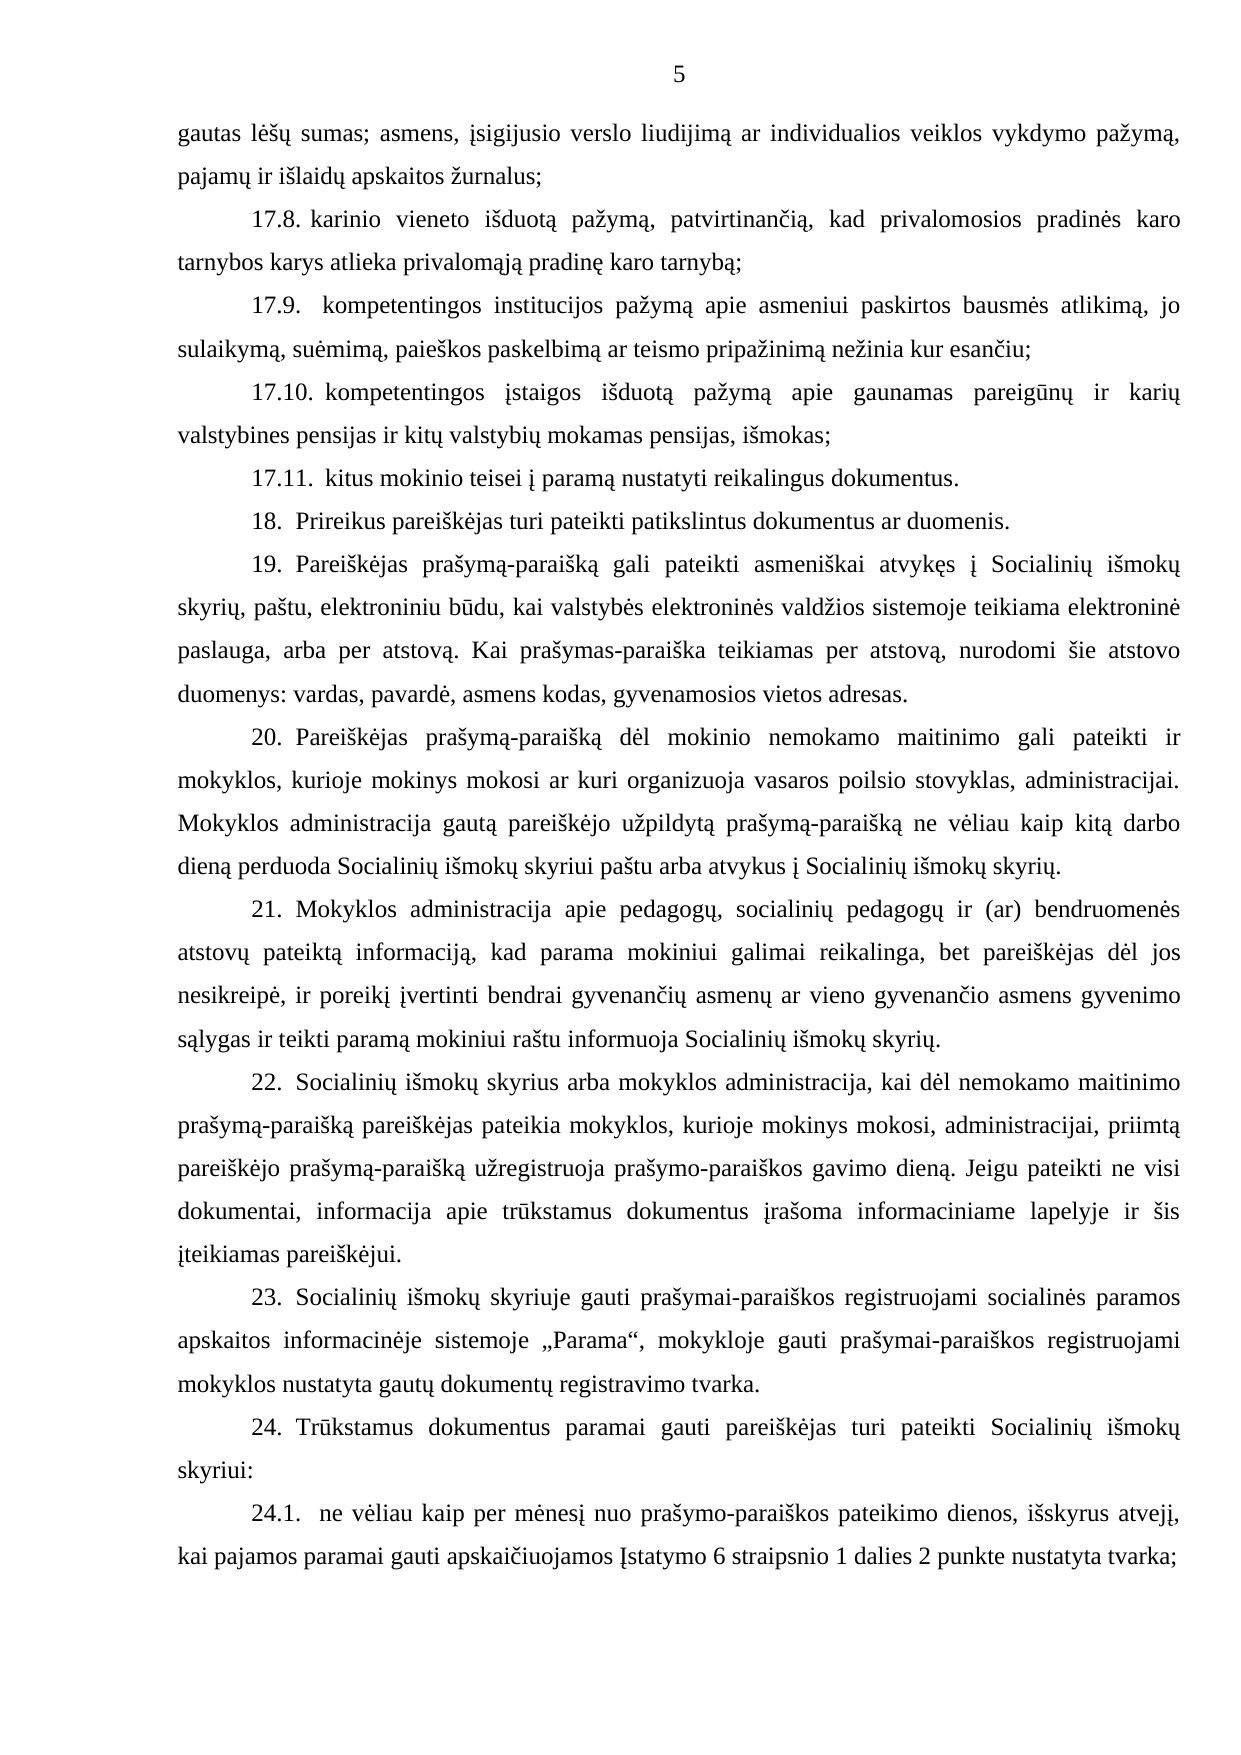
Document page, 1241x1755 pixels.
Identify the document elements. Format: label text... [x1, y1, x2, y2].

text 22. Socialinių išmokų skyrius arba mokyklos administracija, kai dėl nemokamo maitinimo prašymą-paraišką pareiškėjas pateikia mokyklos, kurioje mokinys mokosi, administracijai, priimtą pareiškėjo prašymą-paraišką užregistruoja prašymo-paraiškos gavimo dieną. Jeigu pateikti ne visi dokumentai, informacija apie trūkstamus dokumentus įrašoma informaciniame lapelyje ir šis įteikiamas pareiškėjui. [177, 1067, 1181, 1268]
text 17.11. kitus mokinio teisei į paramą nustatyti reikalingus dokumentus. [177, 463, 1181, 492]
text 24.1. ne vėliau kaip per mėnesį nuo prašymo-paraiškos pateikimo dienos, išskyrus atvejį, kai pajamos paramai gauti apskaičiuojamos Įstatymo 6 straipsnio 1 dalies 2 punkte nustatyta tvarka; [177, 1498, 1181, 1570]
text 18. Prireikus pareiškėjas turi pateikti patikslintus dokumentus ar duomenis. [177, 506, 1181, 535]
text 21. Mokyklos administracija apie pedagogų, socialinių pedagogų ir (ar) bendruomenės atstovų pateiktą informaciją, kad parama mokiniui galimai reikalinga, bet pareiškėjas dėl jos nesikreipė, ir poreikį įvertinti bendrai gyvenančių asmenų ar vieno gyvenančio asmens gyvenimo sąlygas ir teikti paramą mokiniui raštu informuoja Socialinių išmokų skyrių. [177, 894, 1181, 1052]
text 19. Pareiškėjas prašymą-paraišką gali pateikti asmeniškai atvykęs į Socialinių išmokų skyrių, paštu, elektroniniu būdu, kai valstybės elektroninės valdžios sistemoje teikiama elektroninė paslauga, arba per atstovą. Kai prašymas-paraiška teikiamas per atstovą, nurodomi šie atstovo duomenys: vardas, pavardė, asmens kodas, gyvenamosios vietos adresas. [177, 549, 1181, 707]
text 17.9. kompetentingos institucijos pažymą apie asmeniui paskirtos bausmės atlikimą, jo sulaikymą, suėmimą, paieškos paskelbimą ar teismo pripažinimą nežinia kur esančiu; [177, 291, 1181, 362]
text gautas lėšų sumas; asmens, įsigijusio verslo liudijimą ar individualios veiklos vykdymo pažymą, pajamų ir išlaidų apskaitos žurnalus; [177, 118, 1181, 190]
text 17.10. kompetentingos įstaigos išduotą pažymą apie gaunamas pareigūnų ir karių valstybines pensijas ir kitų valstybių mokamas pensijas, išmokas; [177, 377, 1181, 449]
text 17.8. karinio vieneto išduotą pažymą, patvirtinančią, kad privalomosios pradinės karo tarnybos karys atlieka privalomąją pradinę karo tarnybą; [177, 204, 1181, 276]
text 23. Socialinių išmokų skyriuje gauti prašymai-paraiškos registruojami socialinės paramos apskaitos informacinėje sistemoje „Parama“, mokykloje gauti prašymai-paraiškos registruojami mokyklos nustatyta gautų dokumentų registravimo tvarka. [177, 1282, 1181, 1397]
text 20. Pareiškėjas prašymą-paraišką dėl mokinio nemokamo maitinimo gali pateikti ir mokyklos, kurioje mokinys mokosi ar kuri organizuoja vasaros poilsio stovyklas, administracijai. Mokyklos administracija gautą pareiškėjo užpildytą prašymą-paraišką ne vėliau kaip kitą darbo dieną perduoda Socialinių išmokų skyriui paštu arba atvykus į Socialinių išmokų skyrių. [177, 722, 1181, 880]
text 24. Trūkstamus dokumentus paramai gauti pareiškėjas turi pateikti Socialinių išmokų skyriui: [177, 1412, 1181, 1484]
